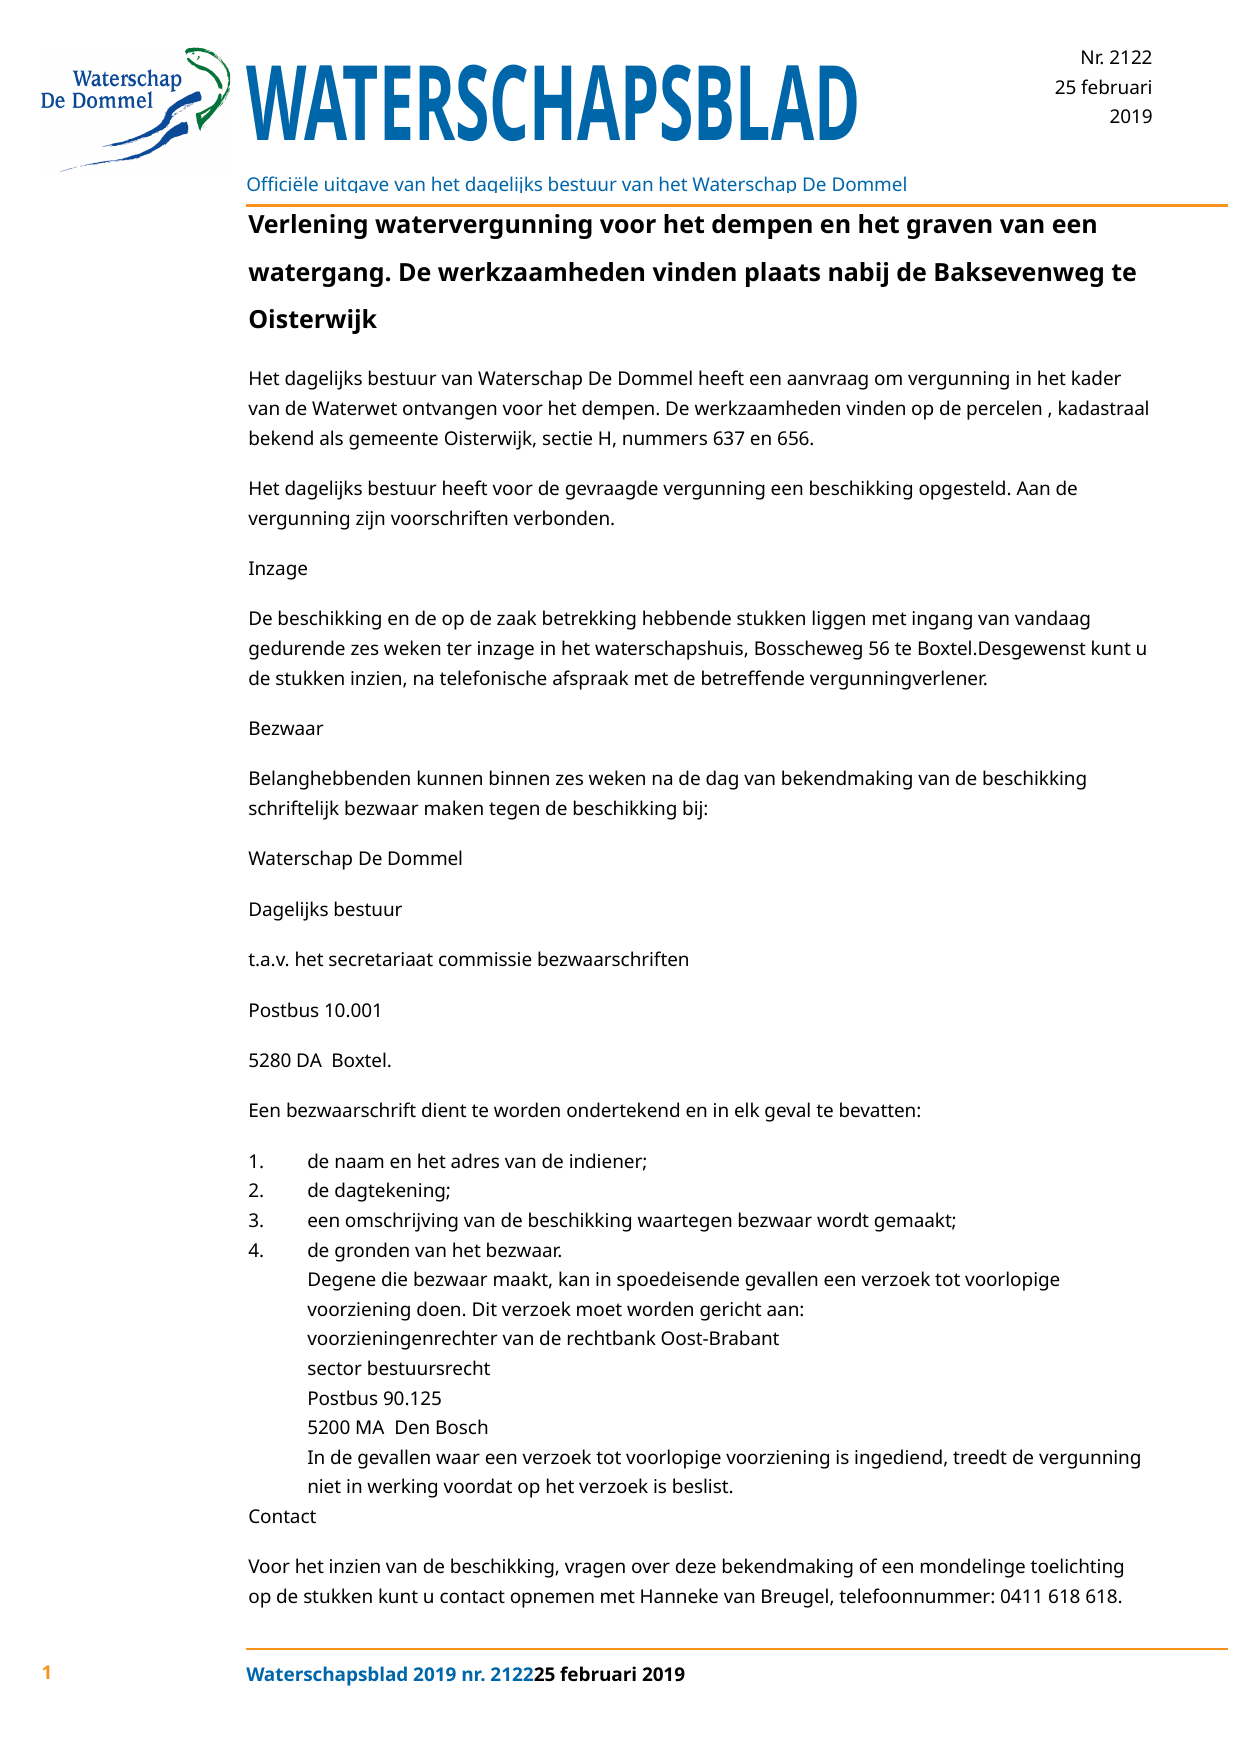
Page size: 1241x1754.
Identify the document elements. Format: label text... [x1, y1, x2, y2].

text Postbus 10.001 [248, 997, 1152, 1022]
list Degene die bezwaar maakt, kan in spoedeisende gevallen een verzoek tot voorlopige voorziening doen. Dit verzoek moet worden gericht aan: [248, 1266, 1152, 1322]
list een omschrijving van de beschikking waartegen bezwaar wordt gemaakt; [248, 1207, 1152, 1233]
list sector bestuursrecht [248, 1355, 1152, 1381]
text Contact [248, 1503, 1152, 1529]
text 5280 DA Boxtel. [248, 1047, 1152, 1073]
list voorzieningenrechter van de rechtbank Oost-Brabant [248, 1326, 1152, 1351]
text Waterschap De Dommel [248, 846, 1152, 871]
list de naam en het adres van de indiener; [248, 1148, 1152, 1174]
text Verlening watervergunning voor het dempen en het graven van een watergang. De werkzaamheden vinden plaats nabij de Baksevenweg te Oisterwijk [248, 207, 1152, 336]
text Het dagelijks bestuur heeft voor de gevraagde vergunning een beschikking opgesteld. Aan de vergunning zijn voorschriften verbonden. [248, 475, 1152, 530]
text De beschikking en de op de zaak betrekking hebbende stukken liggen met ingang van vandaag gedurende zes weken ter inzage in het waterschapshuis, Bosscheweg 56 te Boxtel.Desgewenst kunt u de stukken inzien, na telefonische afspraak met de betreffende vergunningverlener. [248, 606, 1152, 690]
list 5200 MA Den Bosch [248, 1414, 1152, 1440]
text Voor het inzien van de beschikking, vragen over deze bekendmaking of een mondelinge toelichting op de stukken kunt u contact opnemen met Hanneke van Breugel, telefoonnummer: 0411 618 618. [248, 1553, 1152, 1609]
list de dagtekening; [248, 1178, 1152, 1203]
text Het dagelijks bestuur van Waterschap De Dommel heeft een aanvraag om vergunning in het kader van de Waterwet ontvangen voor het dempen. De werkzaamheden vinden op de percelen , kadastraal bekend als gemeente Oisterwijk, sectie H, nummers 637 en 656. [248, 366, 1152, 450]
list Postbus 90.125 [248, 1385, 1152, 1410]
list de gronden van het bezwaar. [248, 1237, 1152, 1262]
list In de gevallen waar een verzoek tot voorlopige voorziening is ingediend, treedt de vergunning niet in werking voordat op het verzoek is beslist. [248, 1444, 1152, 1499]
text Dagelijks bestuur [248, 896, 1152, 922]
text Belanghebbenden kunnen binnen zes weken na de dag van bekendmaking van de beschikking schriftelijk bezwaar maken tegen de beschikking bij: [248, 766, 1152, 821]
picture [41, 47, 231, 172]
text t.a.v. het secretariaat commissie bezwaarschriften [248, 946, 1152, 972]
text Bezwaar [248, 715, 1152, 741]
text Inzage [248, 555, 1152, 581]
text Een bezwaarschrift dient te worden ondertekend en in elk geval te bevatten: [248, 1098, 1152, 1123]
